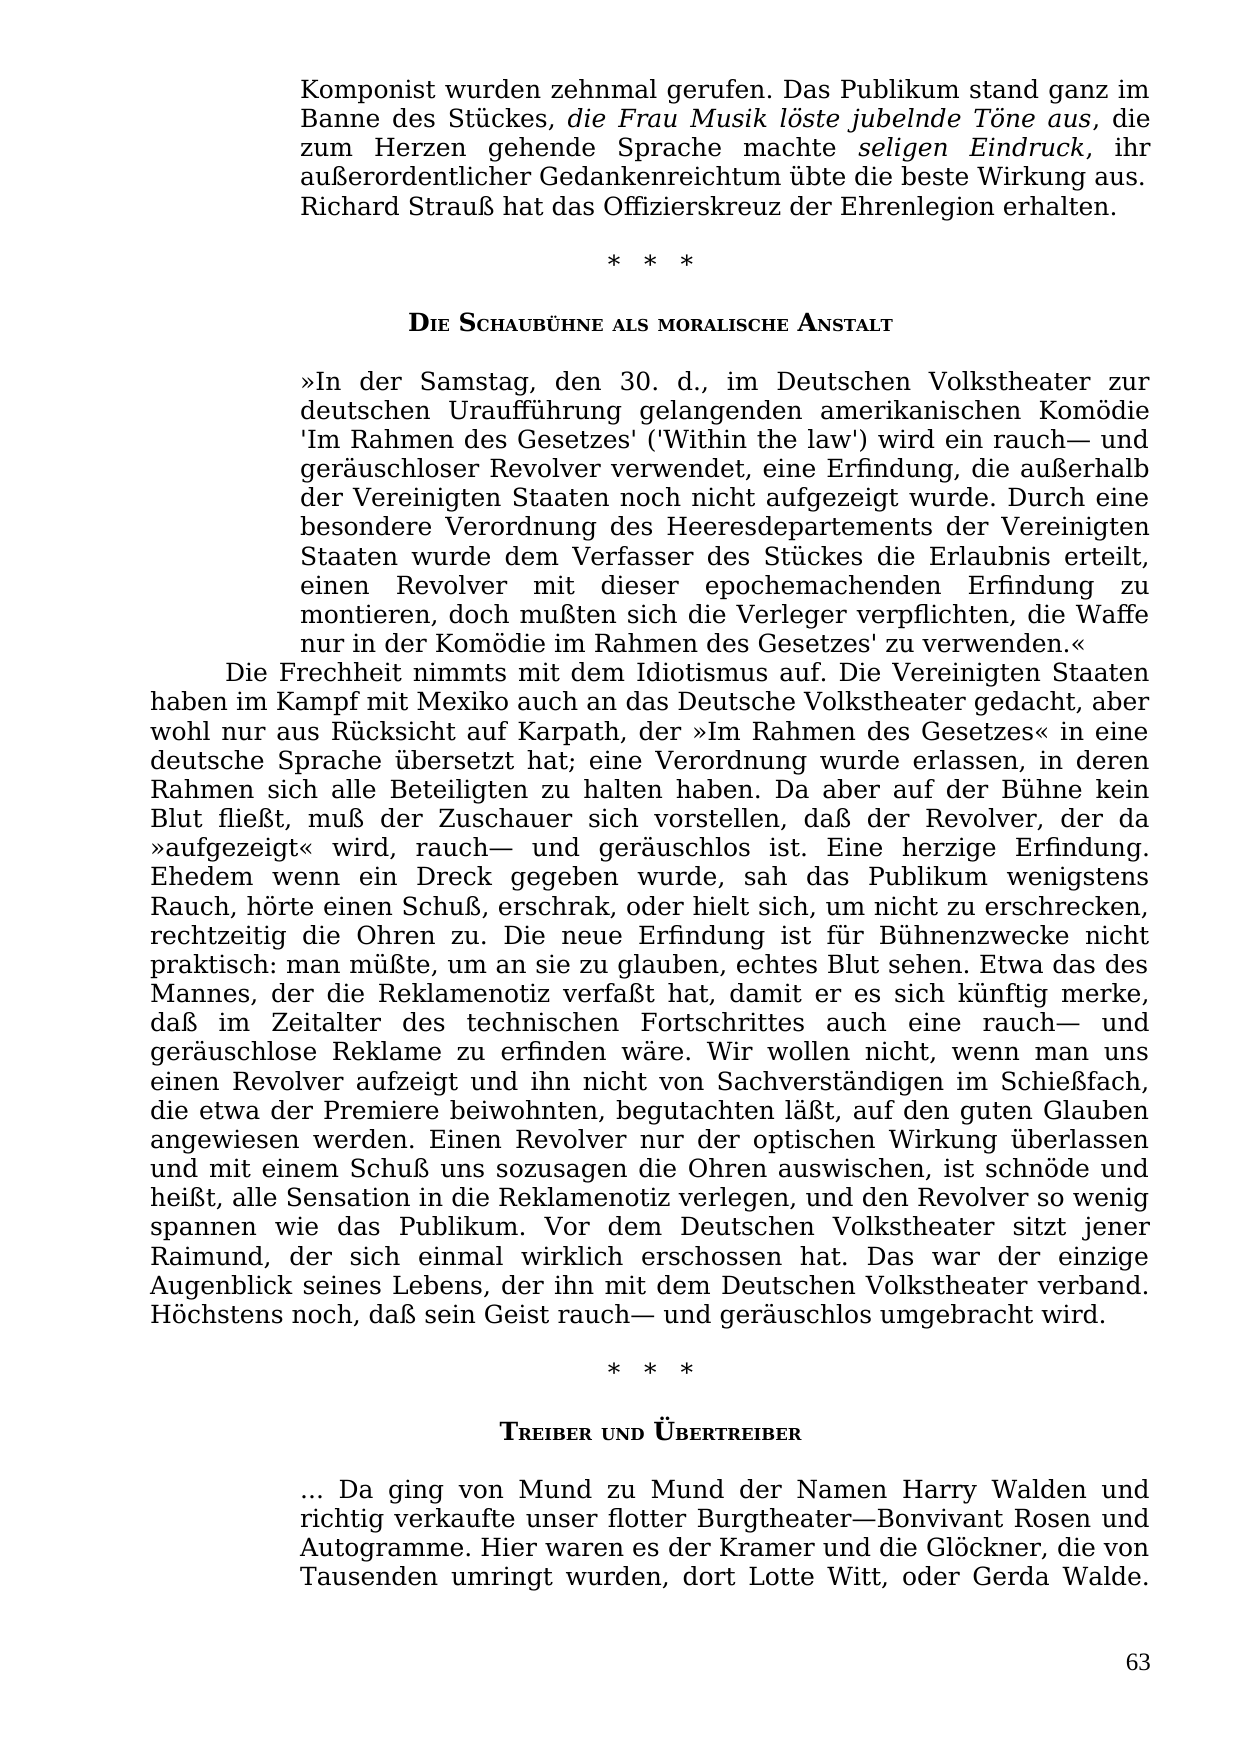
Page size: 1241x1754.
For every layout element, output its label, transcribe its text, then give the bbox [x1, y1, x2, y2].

text Komponist wurden zehnmal gerufen. Das Publikum stand ganz im Banne des Stückes, die Frau Musik löste jubelnde Töne aus, die zum Herzen gehende Sprache machte seligen Eindruck, ihr außerordentlicher Gedankenreichtum übte die beste Wirkung aus. [300, 75, 1151, 192]
text Die Frechheit nimmts mit dem Idiotismus auf. Die Vereinigten Staaten haben im Kampf mit Mexiko auch an das Deutsche Volkstheater gedacht, aber wohl nur aus Rücksicht auf Karpath, der »Im Rahmen des Gesetzes« in eine deutsche Sprache übersetzt hat; eine Verordnung wurde erlassen, in deren Rahmen sich alle Beteiligten zu halten haben. Da aber auf der Bühne kein Blut fließt, muß der Zuschauer sich vorstellen, daß der Revolver, der da »aufgezeigt« wird, rauch— und geräuschlos ist. Eine herzige Erfindung. Ehedem wenn ein Dreck gegeben wurde, sah das Publikum wenigstens Rauch, hörte einen Schuß, erschrak, oder hielt sich, um nicht zu erschrecken, rechtzeitig die Ohren zu. Die neue Erfindung ist für Bühnenzwecke nicht praktisch: man müßte, um an sie zu glauben, echtes Blut sehen. Etwa das des Mannes, der die Reklamenotiz verfaßt hat, damit er es sich künftig merke, daß im Zeitalter des technischen Fortschrittes auch eine rauch— und geräuschlose Reklame zu erfinden wäre. Wir wollen nicht, wenn man uns einen Revolver aufzeigt und ihn nicht von Sachverständigen im Schießfach, die etwa der Premiere beiwohnten, begutachten läßt, auf den guten Glauben angewiesen werden. Einen Revolver nur der optischen Wirkung überlassen und mit einem Schuß uns sozusagen die Ohren auswischen, ist schnöde und heißt, alle Sensation in die Reklamenotiz verlegen, und den Revolver so wenig spannen wie das Publikum. Vor dem Deutschen Volkstheater sitzt jener Raimund, der sich einmal wirklich erschossen hat. Das war der einzige Augenblick seines Lebens, der ihn mit dem Deutschen Volkstheater verband. Höchstens noch, daß sein Geist rauch— und geräuschlos umgebracht wird. [150, 658, 1151, 1329]
text * * * [150, 1358, 1151, 1387]
text ... Da ging von Mund zu Mund der Namen Harry Walden und richtig verkaufte unser flotter Burgtheater—Bonvivant Rosen und Autogramme. Hier waren es der Kramer und die Glöckner, die von Tausenden umringt wurden, dort Lotte Witt, oder Gerda Walde. [300, 1475, 1151, 1592]
text Richard Strauß hat das Offizierskreuz der Ehrenlegion erhalten. [300, 192, 1151, 221]
text Die Schaubühne als moralische Anstalt [150, 279, 1151, 337]
text Treiber und Übertreiber [150, 1387, 1151, 1446]
text »In der Samstag, den 30. d., im Deutschen Volkstheater zur deutschen Uraufführung gelangenden amerikanischen Komödie 'Im Rahmen des Gesetzes' ('Within the law') wird ein rauch— und geräuschloser Revolver verwendet, eine Erfindung, die außerhalb der Vereinigten Staaten noch nicht aufgezeigt wurde. Durch eine besondere Verordnung des Heeresdepartements der Vereinigten Staaten wurde dem Verfasser des Stückes die Erlaubnis erteilt, einen Revolver mit dieser epochemachenden Erfindung zu montieren, doch mußten sich die Verleger verpflichten, die Waffe nur in der Komödie im Rahmen des Gesetzes' zu verwenden.« [300, 367, 1151, 658]
text * * * [150, 250, 1151, 279]
